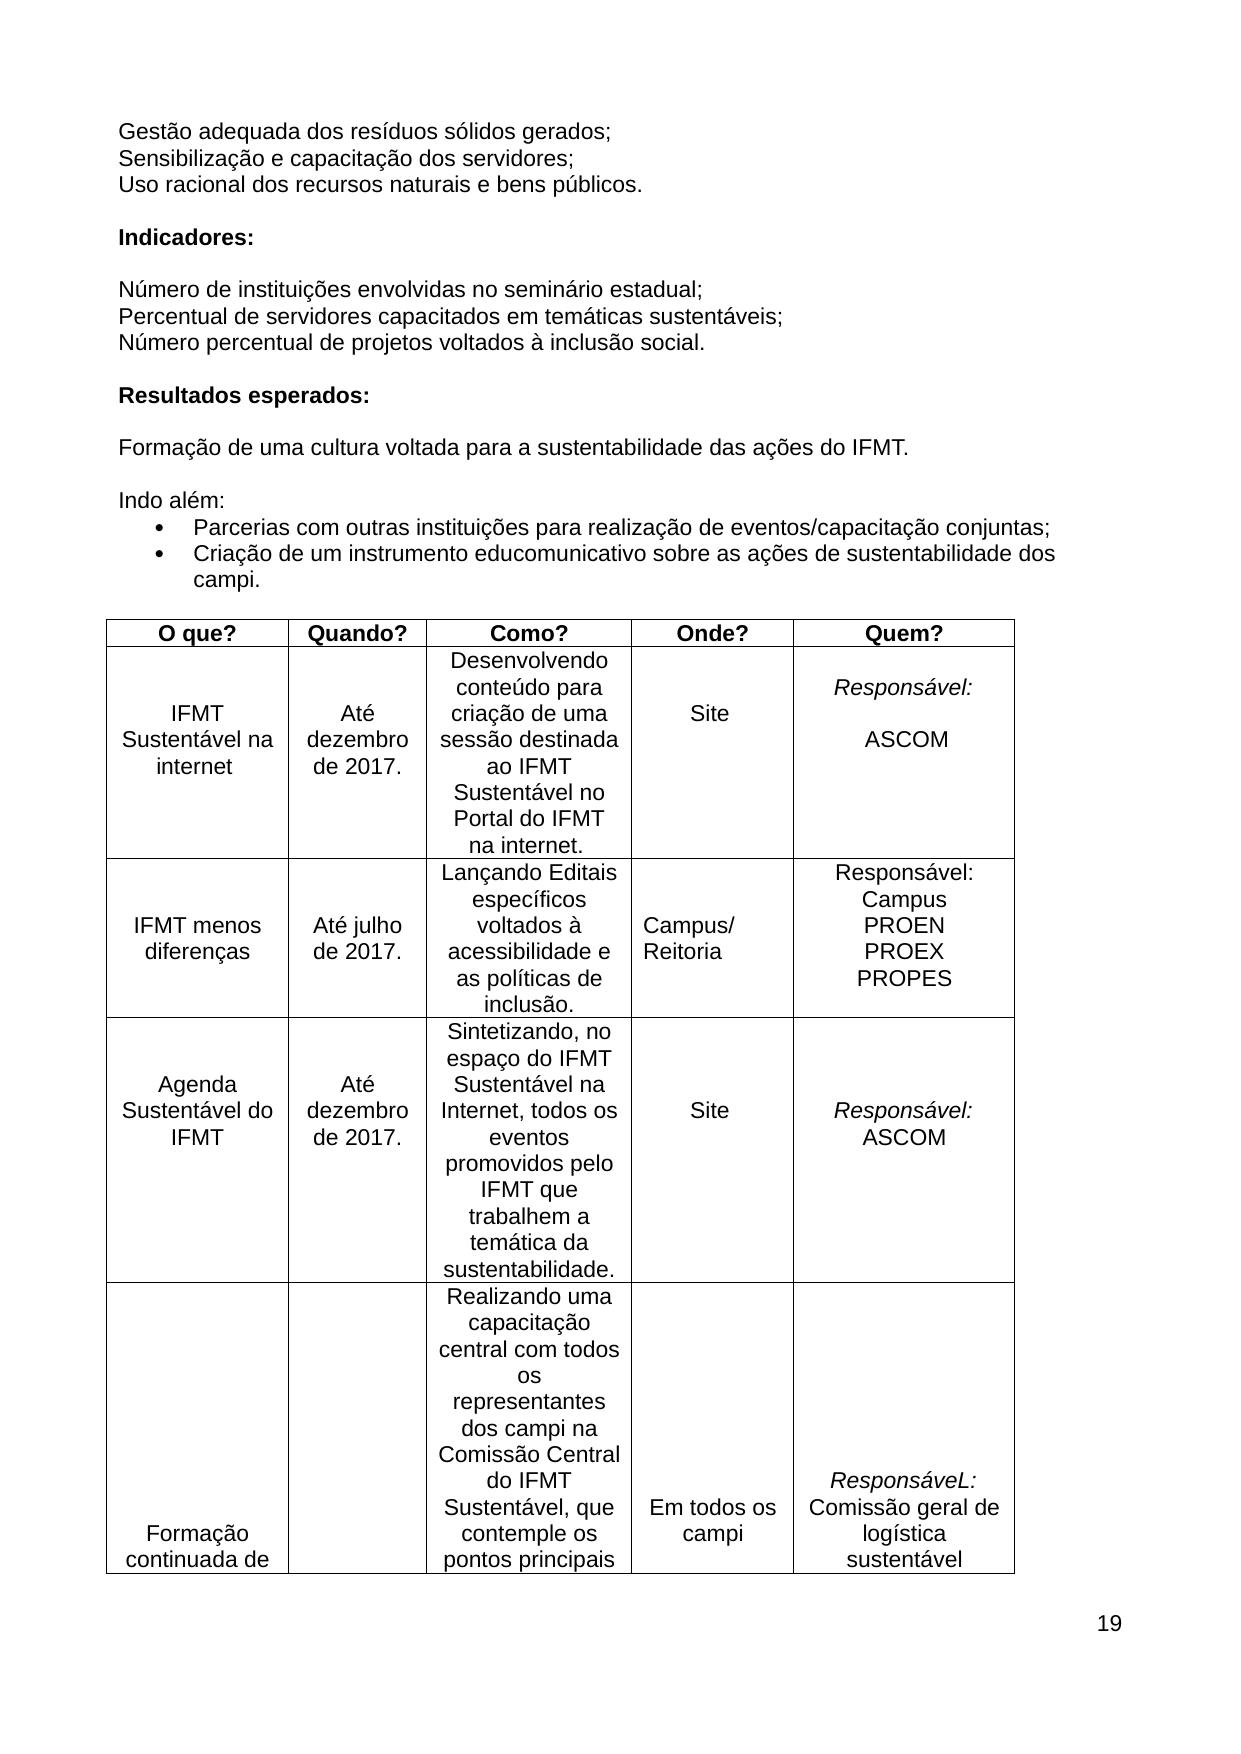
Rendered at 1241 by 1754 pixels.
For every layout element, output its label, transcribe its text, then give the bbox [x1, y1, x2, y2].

table_cell Lançando Editais específicos voltados à acessibilidade e as políticas de inclusão. [427, 859, 631, 1017]
table_cell Site [632, 647, 793, 858]
table_cell Até julho de 2017. [289, 859, 426, 1017]
table_cell Responsável: ASCOM [794, 1018, 1014, 1282]
text Formação de uma cultura voltada para a sustentabilidade das ações do IFMT. [118, 434, 1122, 461]
table_header Quem? [794, 620, 1014, 646]
text Número de instituições envolvidas no seminário estadual; [118, 276, 1122, 303]
table_cell Responsável: ASCOM [794, 647, 1014, 858]
table_cell IFMT Sustentável na internet [107, 647, 288, 858]
text Percentual de servidores capacitados em temáticas sustentáveis; [118, 303, 1122, 329]
text Indo além: [118, 487, 1122, 513]
table_cell Sintetizando, no espaço do IFMT Sustentável na Internet, todos os eventos promovidos pelo IFMT que trabalhem a temática da sustentabilidade. [427, 1018, 631, 1282]
table_cell [289, 1283, 426, 1573]
table_header Onde? [632, 620, 793, 646]
text Número percentual de projetos voltados à inclusão social. [118, 329, 1122, 355]
table_cell IFMT menos diferenças [107, 859, 288, 1017]
table_header Quando? [289, 620, 426, 646]
table_cell Até dezembro de 2017. [289, 1018, 426, 1282]
text Indicadores: [118, 223, 1122, 250]
table_cell Formação continuada de [107, 1283, 288, 1573]
text Resultados esperados: [118, 382, 1122, 408]
table_cell ResponsáveL: Comissão geral de logística sustentável [794, 1283, 1014, 1573]
table_cell Em todos os campi [632, 1283, 793, 1573]
table_cell Agenda Sustentável do IFMT [107, 1018, 288, 1282]
text Gestão adequada dos resíduos sólidos gerados; [118, 118, 1122, 144]
table_header Como? [427, 620, 631, 646]
table_header O que? [107, 620, 288, 646]
table_cell Desenvolvendo conteúdo para criação de uma sessão destinada ao IFMT Sustentável no Portal do IFMT na internet. [427, 647, 631, 858]
list Parcerias com outras instituições para realização de eventos/capacitação conjuntas; [156, 513, 1122, 540]
table_cell Campus/Reitoria [632, 859, 793, 1017]
table_cell Realizando uma capacitação central com todos os representantes dos campi na Comissão Central do IFMT Sustentável, que contemple os pontos principais [427, 1283, 631, 1573]
list Criação de um instrumento educomunicativo sobre as ações de sustentabilidade dos campi. [156, 540, 1122, 592]
table_cell Site [632, 1018, 793, 1282]
table_cell Até dezembro de 2017. [289, 647, 426, 858]
text Sensibilização e capacitação dos servidores; [118, 144, 1122, 171]
table_cell Responsável: Campus PROEN PROEX PROPES [794, 859, 1014, 1017]
text Uso racional dos recursos naturais e bens públicos. [118, 171, 1122, 197]
